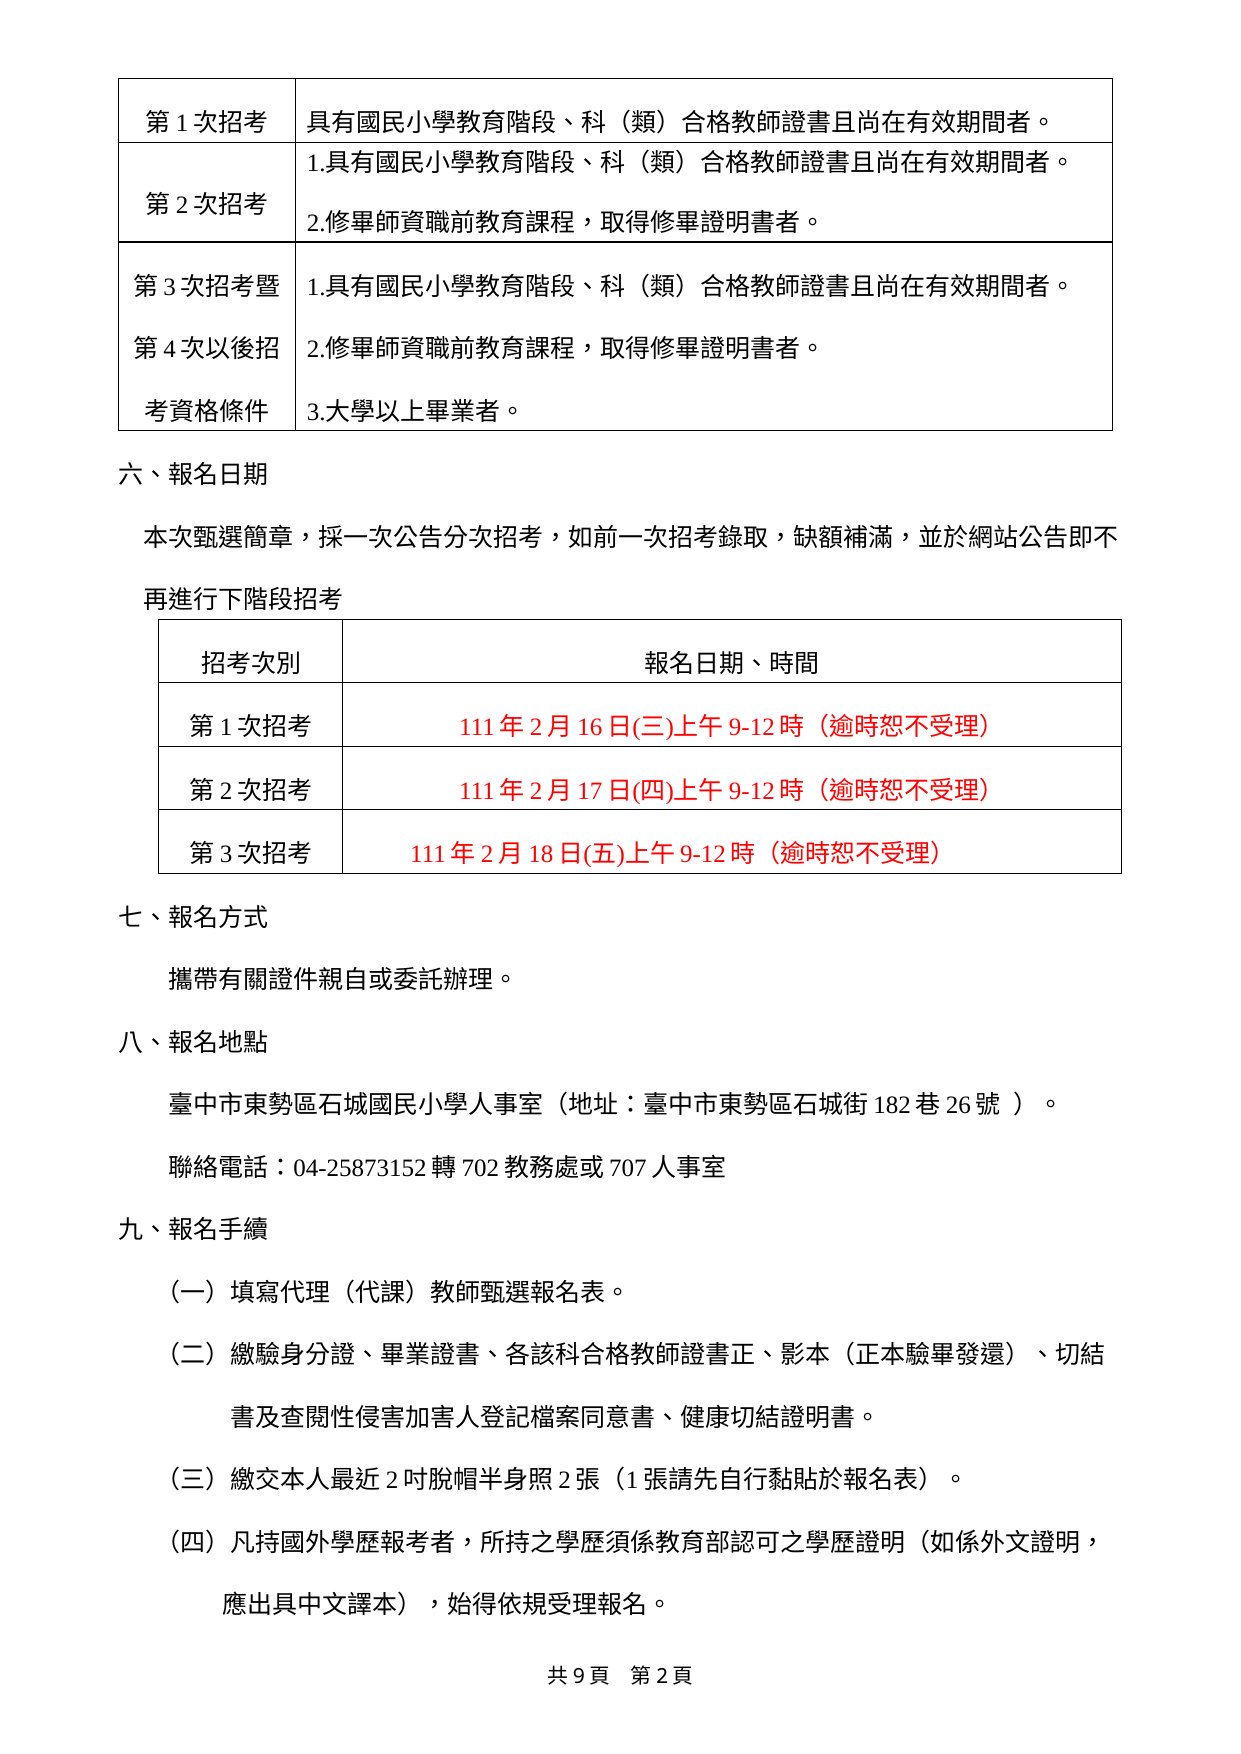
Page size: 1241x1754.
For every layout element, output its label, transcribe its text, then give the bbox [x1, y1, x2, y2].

text 八、報名地點 臺中市東勢區石城國民小學人事室（地址：臺中市東勢區石城街182巷26號 ）。 [118, 999, 1122, 1124]
text （四）凡持國外學歷報考者，所持之學歷須係教育部認可之學歷證明（如係外文證明，應出具中文譯本），始得依規受理報名。 [156, 1499, 1122, 1624]
text （二）繳驗身分證、畢業證書、各該科合格教師證書正、影本（正本驗畢發還）、切結書及查閱性侵害加害人登記檔案同意書、健康切結證明書。 [156, 1311, 1122, 1436]
text （一）填寫代理（代課）教師甄選報名表。 [118, 1249, 1122, 1311]
table_cell 1.具有國民小學教育階段、科（類）合格教師證書且尚在有效期間者。 2.修畢師資職前教育課程，取得修畢證明書者。 [296, 143, 1112, 241]
text （三）繳交本人最近2吋脫帽半身照2張（1張請先自行黏貼於報名表）。 [156, 1436, 1122, 1499]
text 九、報名手續 [118, 1186, 1122, 1249]
text 聯絡電話：04-25873152轉702教務處或707人事室 [168, 1124, 1122, 1186]
table_header 具有國民小學教育階段、科（類）合格教師證書且尚在有效期間者。 [296, 79, 1112, 142]
table_header 第1次招考 [119, 79, 295, 142]
table_cell 111年2月18日(五)上午9-12時（逾時恕不受理） [343, 810, 1121, 873]
text 七、報名方式 攜帶有關證件親自或委託辦理。 [118, 874, 1122, 999]
table_cell 第3次招考 [159, 810, 342, 873]
text 六、報名日期 本次甄選簡章，採一次公告分次招考，如前一次招考錄取，缺額補滿，並於網站公告即不再進行下階段招考 [118, 431, 1122, 618]
table_header 報名日期、時間 [343, 620, 1121, 682]
table_cell 1.具有國民小學教育階段、科（類）合格教師證書且尚在有效期間者。 2.修畢師資職前教育課程，取得修畢證明書者。 3.大學以上畢業者。 [296, 243, 1112, 430]
table_cell 第3次招考暨 第4次以後招考資格條件 [119, 243, 295, 430]
table_cell 第2次招考 [119, 143, 295, 241]
table_cell 111年2月17日(四)上午9-12時（逾時恕不受理） [343, 747, 1121, 809]
table_cell 111年2月16日(三)上午9-12時（逾時恕不受理） [343, 683, 1121, 746]
table_cell 第2次招考 [159, 747, 342, 809]
table_header 招考次別 [159, 620, 342, 682]
table_cell 第1次招考 [159, 683, 342, 746]
